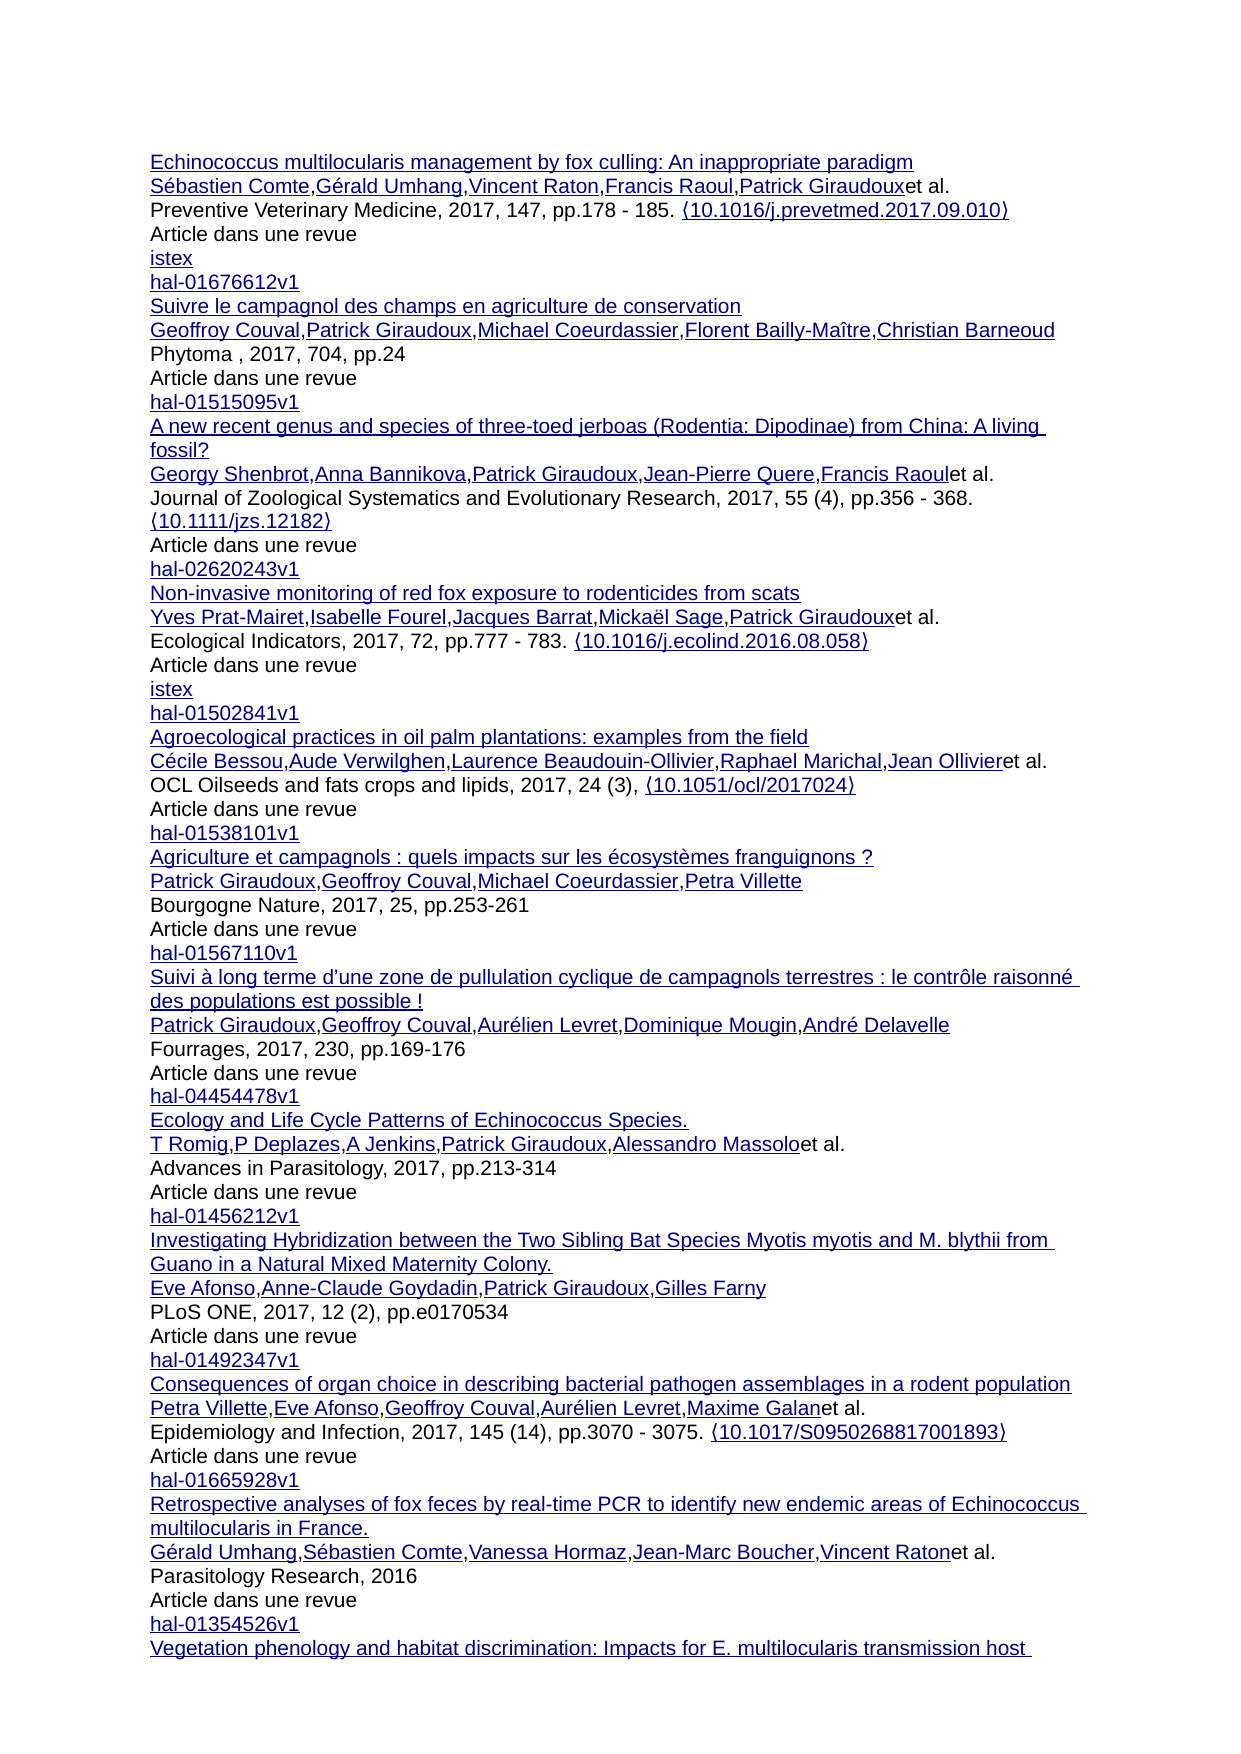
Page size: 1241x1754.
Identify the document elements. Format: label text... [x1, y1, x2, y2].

table_cell Investigating Hybridization between the Two Sibling Bat Species Myotis myotis and M. blythii from Guano in a Natural Mixed Maternity Colony. Eve Afonso,Anne-Claude Goydadin,Patrick Giraudoux,Gilles Farny PLoS ONE, 2017, 12 (2), pp.e0170534 Article dans une revue hal-01492347v1 [150, 1228, 1090, 1372]
table_cell A new recent genus and species of three-toed jerboas (Rodentia: Dipodinae) from China: A living fossil? Georgy Shenbrot,Anna Bannikova,Patrick Giraudoux,Jean-Pierre Quere,Francis Raoulet al. Journal of Zoological Systematics and Evolutionary Research, 2017, 55 (4), pp.356 - 368. ⟨10.1111/jzs.12182⟩ Article dans une revue hal-02620243v1 [150, 414, 1090, 581]
table_cell Agroecological practices in oil palm plantations: examples from the field Cécile Bessou,Aude Verwilghen,Laurence Beaudouin-Ollivier,Raphael Marichal,Jean Ollivieret al. OCL Oilseeds and fats crops and lipids, 2017, 24 (3), ⟨10.1051/ocl/2017024⟩ Article dans une revue hal-01538101v1 [150, 725, 1090, 845]
table_cell Suivre le campagnol des champs en agriculture de conservation Geoffroy Couval,Patrick Giraudoux,Michael Coeurdassier,Florent Bailly-Maître,Christian Barneoud Phytoma , 2017, 704, pp.24 Article dans une revue hal-01515095v1 [150, 294, 1090, 413]
table_cell Suivi à long terme d’une zone de pullulation cyclique de campagnols terrestres : le contrôle raisonné des populations est possible ! Patrick Giraudoux,Geoffroy Couval,Aurélien Levret,Dominique Mougin,André Delavelle Fourrages, 2017, 230, pp.169-176 Article dans une revue hal-04454478v1 [150, 965, 1090, 1108]
table_cell Agriculture et campagnols : quels impacts sur les écosystèmes franguignons ? Patrick Giraudoux,Geoffroy Couval,Michael Coeurdassier,Petra Villette Bourgogne Nature, 2017, 25, pp.253-261 Article dans une revue hal-01567110v1 [150, 845, 1090, 964]
table_cell Consequences of organ choice in describing bacterial pathogen assemblages in a rodent population Petra Villette,Eve Afonso,Geoffroy Couval,Aurélien Levret,Maxime Galanet al. Epidemiology and Infection, 2017, 145 (14), pp.3070 - 3075. ⟨10.1017/S0950268817001893⟩ Article dans une revue hal-01665928v1 [150, 1372, 1090, 1492]
table_cell Retrospective analyses of fox feces by real-time PCR to identify new endemic areas of Echinococcus multilocularis in France. Gérald Umhang,Sébastien Comte,Vanessa Hormaz,Jean-Marc Boucher,Vincent Ratonet al. Parasitology Research, 2016 Article dans une revue hal-01354526v1 [150, 1492, 1090, 1635]
table_cell Non-invasive monitoring of red fox exposure to rodenticides from scats Yves Prat-Mairet,Isabelle Fourel,Jacques Barrat,Mickaël Sage,Patrick Giraudouxet al. Ecological Indicators, 2017, 72, pp.777 - 783. ⟨10.1016/j.ecolind.2016.08.058⟩ Article dans une revue istex hal-01502841v1 [150, 581, 1090, 725]
table_cell Ecology and Life Cycle Patterns of Echinococcus Species. T Romig,P Deplazes,A Jenkins,Patrick Giraudoux,Alessandro Massoloet al. Advances in Parasitology, 2017, pp.213-314 Article dans une revue hal-01456212v1 [150, 1108, 1090, 1228]
table_cell Vegetation phenology and habitat discrimination: Impacts for E. multilocularis transmission host [150, 1635, 1090, 1659]
table_cell Echinococcus multilocularis management by fox culling: An inappropriate paradigm Sébastien Comte,Gérald Umhang,Vincent Raton,Francis Raoul,Patrick Giraudouxet al. Preventive Veterinary Medicine, 2017, 147, pp.178 - 185. ⟨10.1016/j.prevetmed.2017.09.010⟩ Article dans une revue istex hal-01676612v1 [150, 150, 1090, 294]
